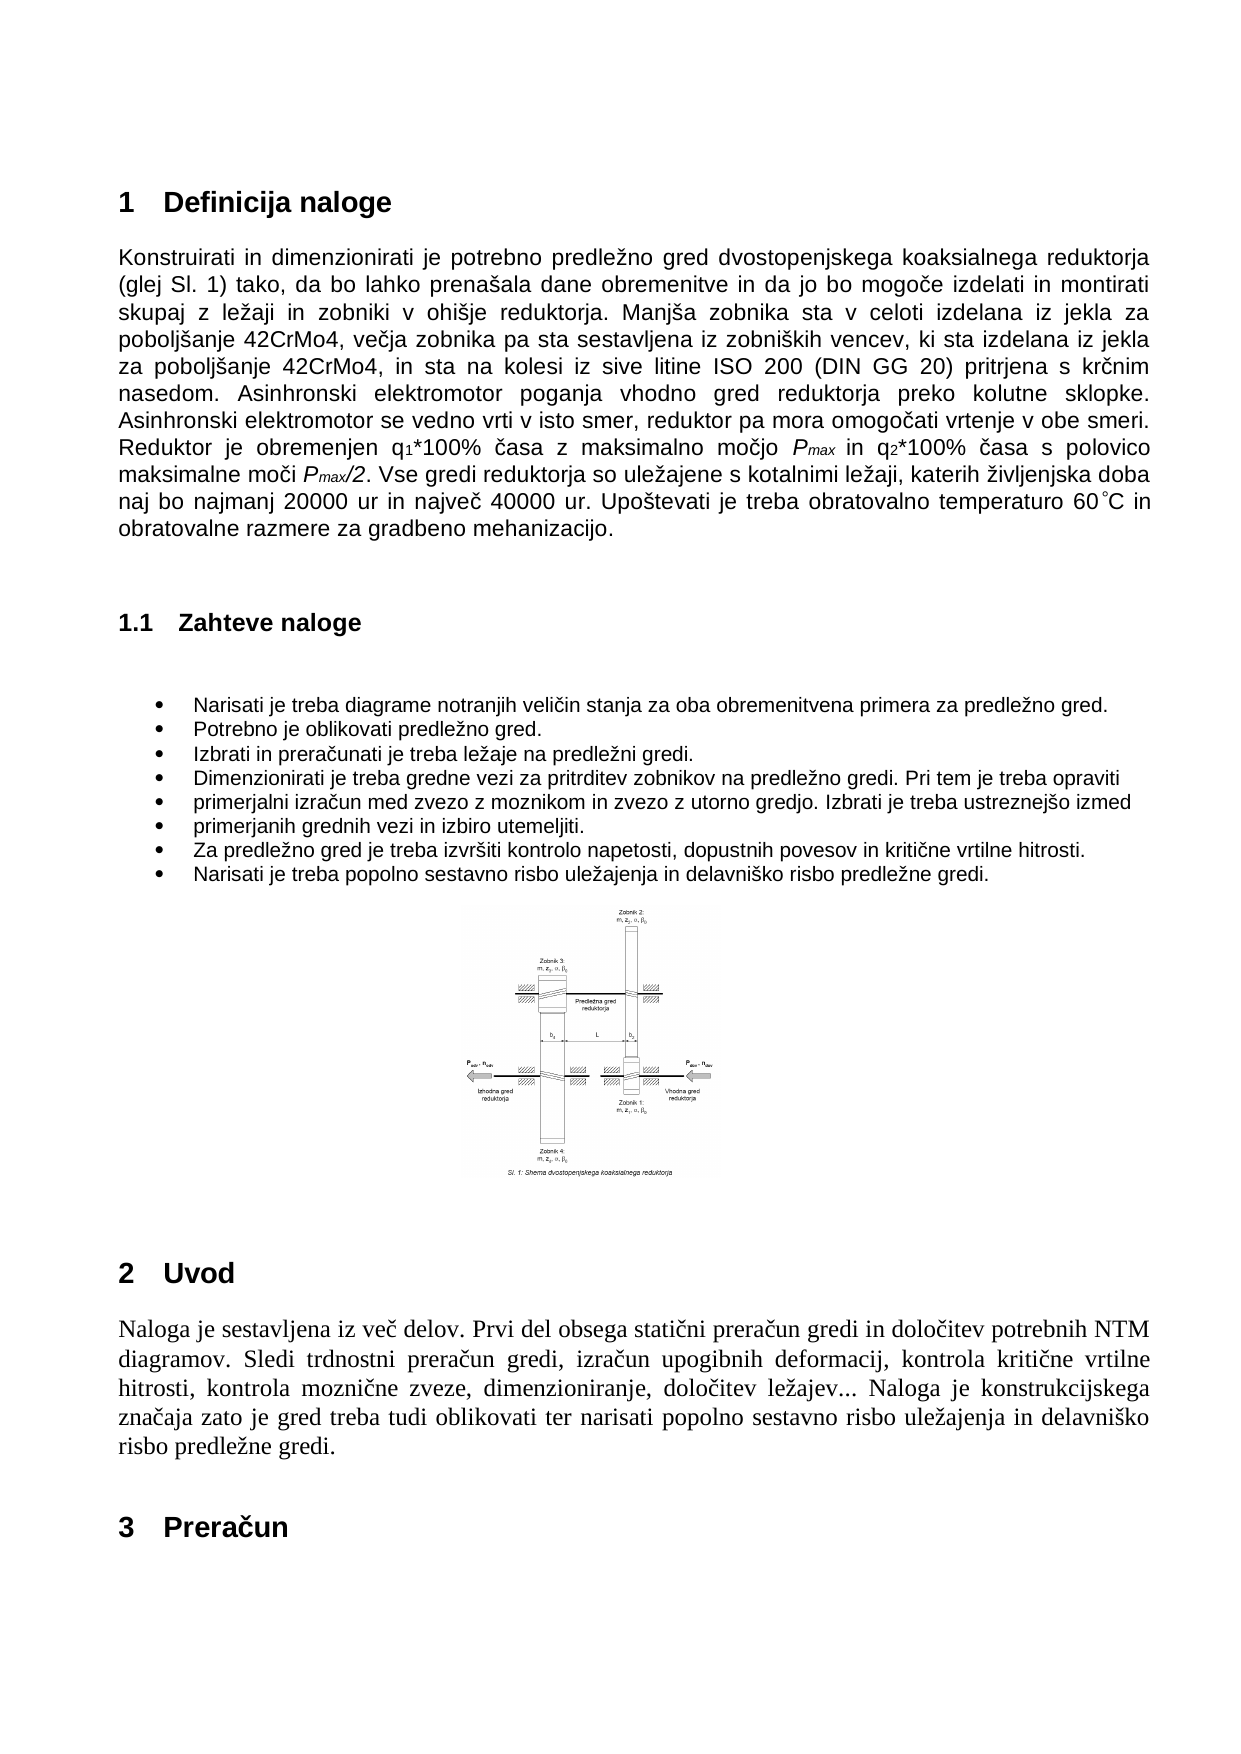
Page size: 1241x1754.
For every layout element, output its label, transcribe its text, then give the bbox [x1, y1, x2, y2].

list primerjanih grednih vezi in izbiro utemeljiti. [156, 814, 1152, 838]
list Za predležno gred je treba izvršiti kontrolo napetosti, dopustnih povesov in kritične vrtilne hitrosti. [156, 838, 1152, 862]
text Konstruirati in dimenzionirati je potrebno predležno gred dvostopenjskega koaksialnega reduktorja (glej Sl. 1) tako, da bo lahko prenašala dane obremenitve in da jo bo mogoče izdelati in montirati skupaj z ležaji in zobniki v ohišje reduktorja. Manjša zobnika sta v celoti izdelana iz jekla za poboljšanje 42CrMo4, večja zobnika pa sta sestavljena iz zobniških vencev, ki sta izdelana iz jekla za poboljšanje 42CrMo4, in sta na kolesi iz sive litine ISO 200 (DIN GG 20) pritrjena s krčnim nasedom. Asinhronski elektromotor poganja vhodno gred reduktorja preko kolutne sklopke. Asinhronski elektromotor se vedno vrti v isto smer, reduktor pa mora omogočati vrtenje v obe smeri. Reduktor je obremenjen q1*100% časa z maksimalno močjo Pmax in q2*100% časa s polovico maksimalne moči Pmax/2. Vse gredi reduktorja so uležajene s kotalnimi ležaji, katerih življenjska doba naj bo najmanj 20000 ur in največ 40000 ur. Upoštevati je treba obratovalno temperaturo 60C in obratovalne razmere za gradbeno mehanizacijo. [118, 244, 1152, 542]
list primerjalni izračun med zvezo z moznikom in zvezo z utorno gredjo. Izbrati je treba ustreznejšo izmed [156, 789, 1152, 814]
list Potrebno je oblikovati predležno gred. [156, 717, 1152, 741]
subtitle Uvod [118, 1256, 1152, 1289]
list Narisati je treba diagrame notranjih veličin stanja za oba obremenitvena primera za predležno gred. [156, 693, 1152, 717]
list Dimenzionirati je treba gredne vezi za pritrditev zobnikov na predležno gredi. Pri tem je treba opraviti [156, 766, 1152, 789]
list Izbrati in preračunati je treba ležaje na predležni gredi. [156, 741, 1152, 766]
subtitle Preračun [118, 1510, 1152, 1543]
subtitle Zahteve naloge [118, 608, 1152, 637]
list Narisati je treba popolno sestavno risbo uležajenja in delavniško risbo predležne gredi. [156, 862, 1152, 886]
picture [461, 905, 721, 1178]
subtitle Definicija naloge [118, 185, 1152, 219]
text Naloga je sestavljena iz več delov. Prvi del obsega statični preračun gredi in določitev potrebnih NTM diagramov. Sledi trdnostni preračun gredi, izračun upogibnih deformacij, kontrola kritične vrtilne hitrosti, kontrola moznične zveze, dimenzioniranje, določitev ležajev... Naloga je konstrukcijskega značaja zato je gred treba tudi oblikovati ter narisati popolno sestavno risbo uležajenja in delavniško risbo predležne gredi. [118, 1314, 1152, 1460]
